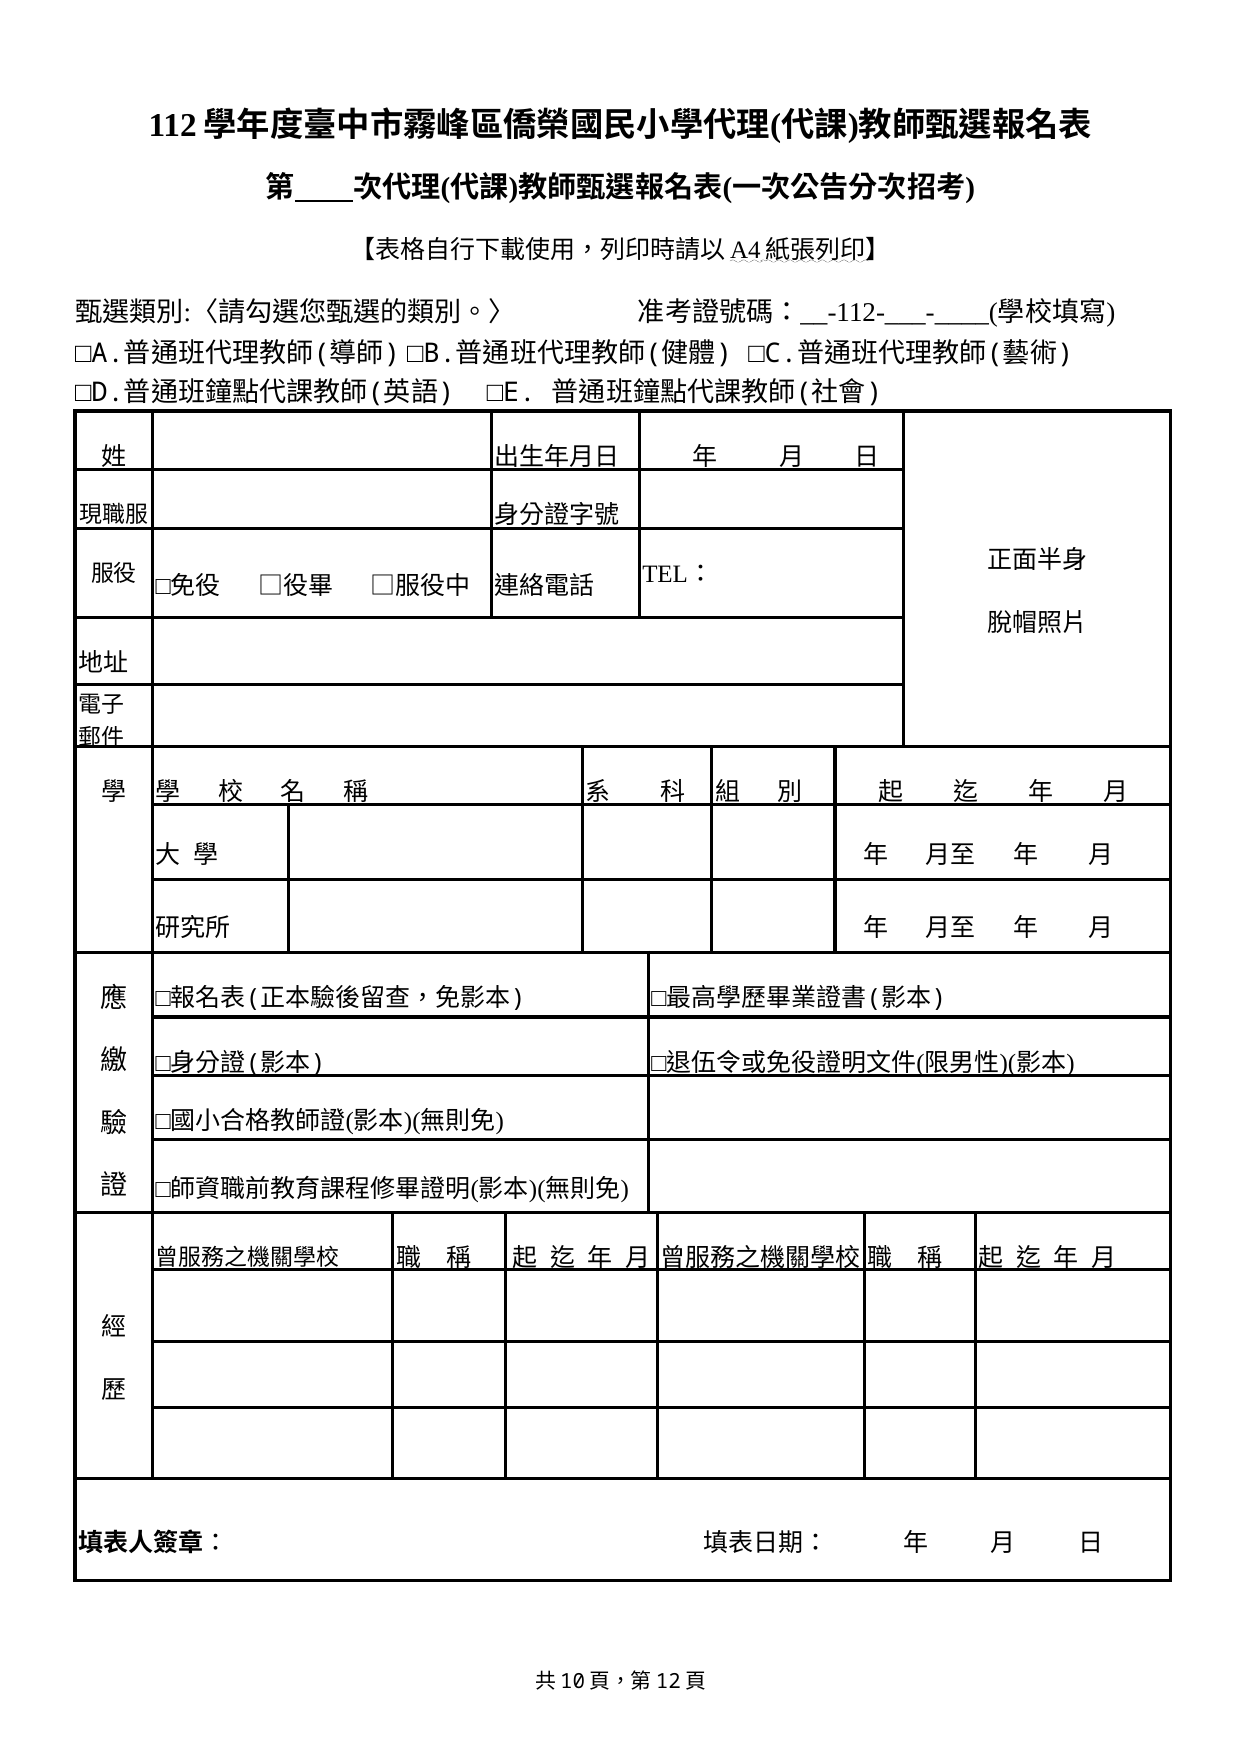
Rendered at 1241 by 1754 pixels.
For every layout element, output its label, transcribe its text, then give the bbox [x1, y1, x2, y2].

table_cell 現職服務單位 [77, 471, 151, 527]
table_cell [650, 1077, 1169, 1138]
table_cell 學 歷 [77, 748, 151, 951]
table_cell [866, 1271, 974, 1340]
table_cell □免役 □役畢 □服役中 [154, 530, 490, 616]
table_cell 職 稱 [866, 1214, 974, 1268]
table_cell 地址 [77, 619, 151, 683]
table_cell 起 迄 年 月 [837, 748, 1169, 803]
table_cell [713, 881, 833, 951]
table_cell □報名表(正本驗後留查，免影本) [154, 954, 647, 1015]
table_cell □師資職前教育課程修畢證明(影本)(無則免) [154, 1141, 647, 1211]
table_cell [584, 881, 710, 951]
text 甄選類別:〈請勾選您甄選的類別。〉 准考證號碼：__-112-___-____(學校填寫) [75, 268, 1165, 331]
table_cell 學 校 名 稱 [154, 748, 581, 803]
table_cell [866, 1409, 974, 1477]
table_cell [394, 1271, 504, 1340]
text 【表格自行下載使用，列印時請以A4紙張列印】 [75, 206, 1165, 268]
table_cell [659, 1409, 863, 1477]
text □A.普通班代理教師(導師) □B.普通班代理教師(健體) □C.普通班代理教師(藝術) □D.普通班鐘點代課教師(英語) □E. 普通班鐘點代課教師(社會) [75, 331, 1165, 409]
table_header 正面半身 脫帽照片 [905, 413, 1169, 745]
table_header [154, 413, 490, 468]
table_header 姓 名 [77, 413, 151, 468]
table_cell [154, 471, 490, 527]
table_cell [584, 806, 710, 878]
table_cell [650, 1141, 1169, 1211]
table_cell [290, 806, 581, 878]
table_cell [713, 806, 833, 878]
table_cell 職 稱 [394, 1214, 504, 1268]
table_cell [659, 1271, 863, 1340]
table_cell 起 迄 年 月 [977, 1214, 1169, 1268]
table_cell [154, 686, 902, 745]
table_cell □身分證(影本) [154, 1019, 647, 1074]
table_cell 年 月至 年 月 [837, 806, 1169, 878]
table_cell [659, 1343, 863, 1406]
table_cell [154, 619, 902, 683]
text 第 次代理(代課)教師甄選報名表(一次公告分次招考) [75, 143, 1165, 206]
table_cell [154, 1409, 391, 1477]
table_cell [977, 1409, 1169, 1477]
table_header 出生年月日 [493, 413, 638, 468]
table_cell 研究所 [154, 881, 287, 951]
table_cell [641, 471, 902, 527]
table_cell [507, 1409, 656, 1477]
table_cell 連絡電話 [493, 530, 638, 616]
table_cell [507, 1343, 656, 1406]
table_cell [154, 1343, 391, 1406]
table_cell 系 科 [584, 748, 710, 803]
table_cell 組 別 [713, 748, 833, 803]
table_cell 服役 情形 [77, 530, 151, 616]
table_cell TEL： 手機： [641, 530, 902, 616]
table_cell □退伍令或免役證明文件(限男性)(影本) [650, 1019, 1169, 1074]
table_cell [977, 1343, 1169, 1406]
table_cell [977, 1271, 1169, 1340]
table_cell 曾服務之機關學校 [154, 1214, 391, 1268]
table_cell [394, 1409, 504, 1477]
table_cell 年 月至 年 月 [837, 881, 1169, 951]
table_cell □國小合格教師證(影本)(無則免) [154, 1077, 647, 1138]
table_cell 起 迄 年 月 [507, 1214, 656, 1268]
table_cell 身分證字號 [493, 471, 638, 527]
table_cell 大 學 [154, 806, 287, 878]
table_cell 應 繳 驗 證 件 [77, 954, 151, 1211]
table_cell 經 歷 [77, 1214, 151, 1477]
table_cell [507, 1271, 656, 1340]
table_cell 填表人簽章： 填表日期： 年 月 日 [77, 1480, 1169, 1579]
table_cell [394, 1343, 504, 1406]
table_cell 曾服務之機關學校 [659, 1214, 863, 1268]
table_cell [290, 881, 581, 951]
table_header 年 月 日 [641, 413, 902, 468]
text 112學年度臺中市霧峰區僑榮國民小學代理(代課)教師甄選報名表 [75, 81, 1165, 143]
table_cell [866, 1343, 974, 1406]
table_cell 電子 郵件 [77, 686, 151, 745]
table_cell □最高學歷畢業證書(影本) [650, 954, 1169, 1015]
table_cell [154, 1271, 391, 1340]
